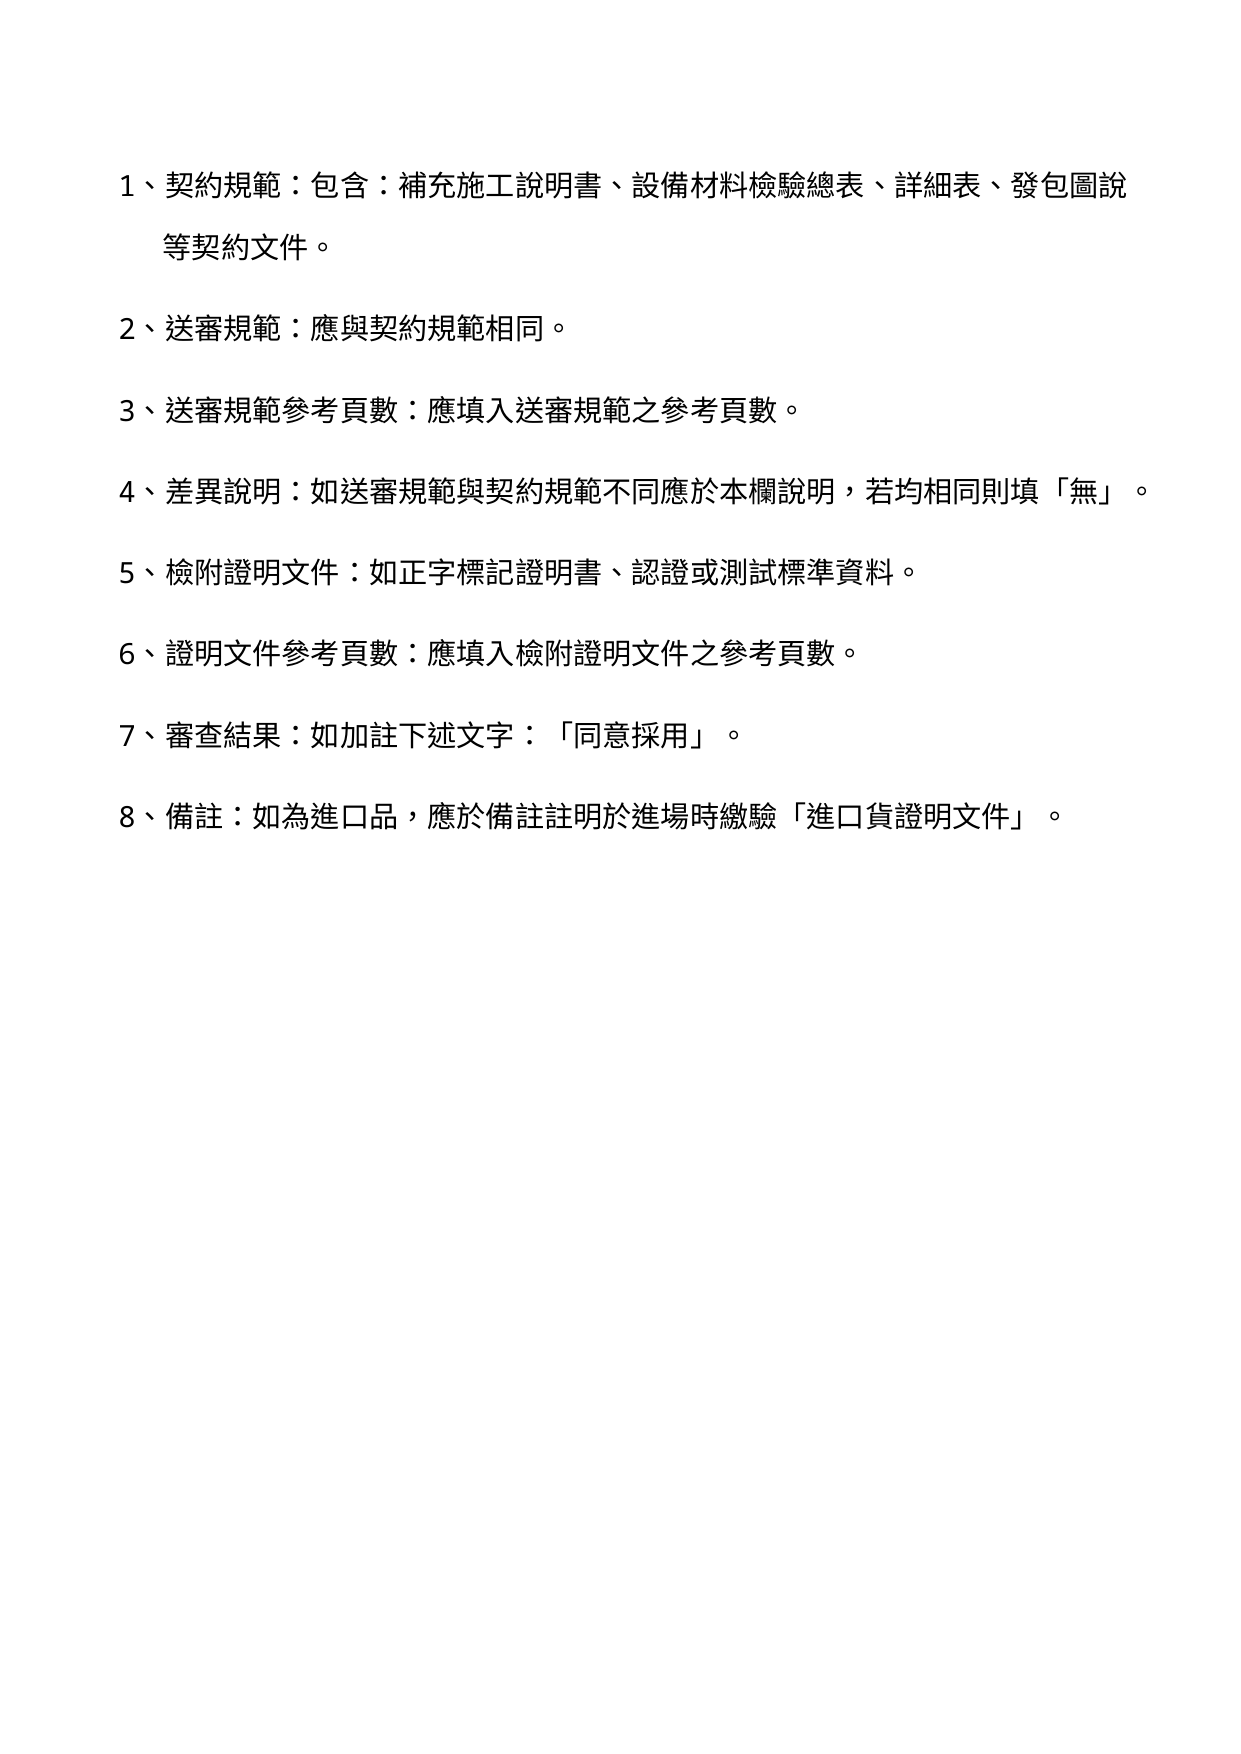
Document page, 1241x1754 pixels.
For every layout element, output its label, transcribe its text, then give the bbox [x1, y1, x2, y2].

text 8、備註：如為進口品，應於備註註明於進場時繳驗「進口貨證明文件」。 [118, 773, 1152, 835]
text 5、檢附證明文件：如正字標記證明書、認證或測試標準資料。 [118, 529, 1152, 592]
text 3、送審規範參考頁數：應填入送審規範之參考頁數。 [118, 367, 1152, 429]
text 6、證明文件參考頁數：應填入檢附證明文件之參考頁數。 [118, 610, 1152, 673]
text 2、送審規範：應與契約規範相同。 [118, 285, 1152, 348]
text 7、審查結果：如加註下述文字：「同意採用」。 [118, 692, 1152, 754]
text 4、差異說明：如送審規範與契約規範不同應於本欄說明，若均相同則填「無」。 [118, 448, 1152, 510]
text 1、契約規範：包含：補充施工說明書、設備材料檢驗總表、詳細表、發包圖說等契約文件。 [118, 142, 1152, 267]
